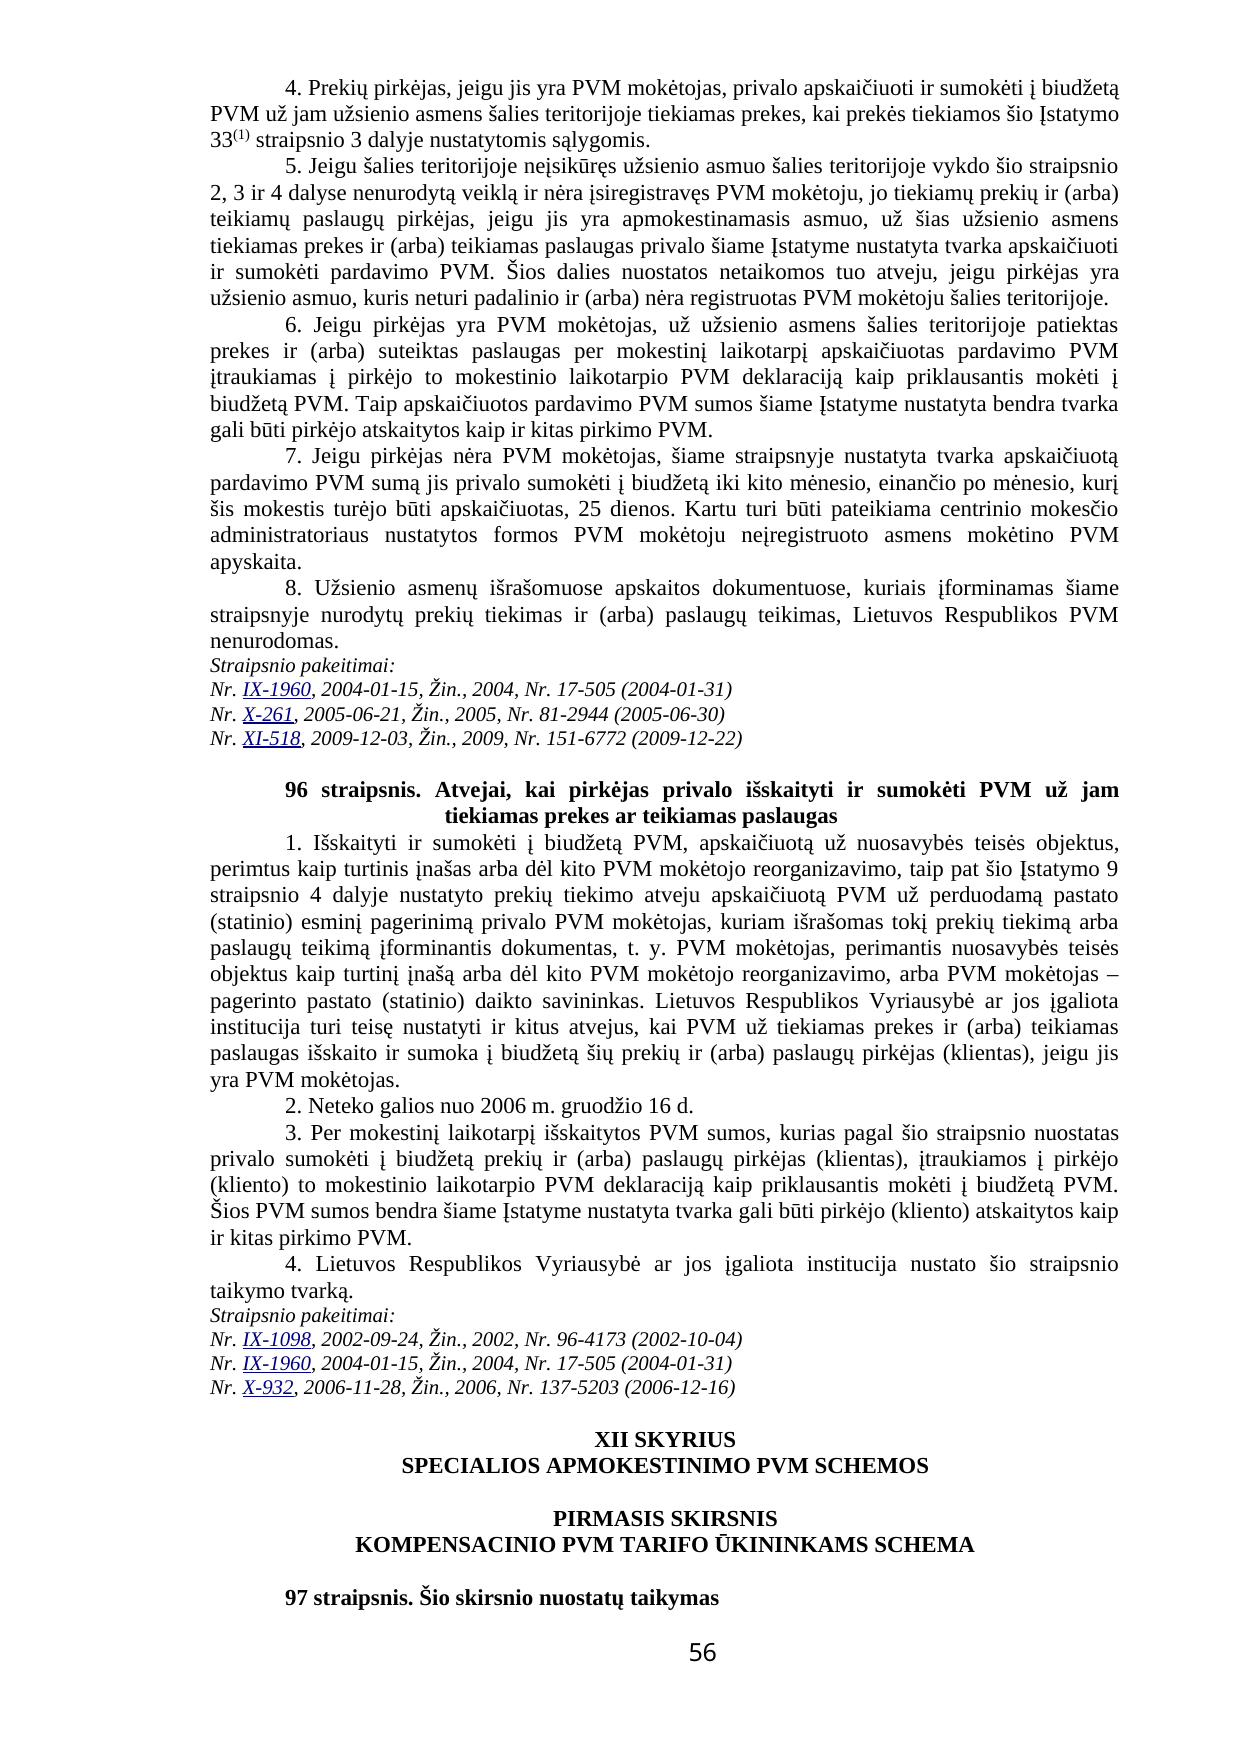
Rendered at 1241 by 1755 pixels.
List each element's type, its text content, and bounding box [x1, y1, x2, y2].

text SPECIALIOS APMOKESTINIMO PVM SCHEMOS [210, 1452, 1120, 1478]
text Nr. X-261, 2005-06-21, Žin., 2005, Nr. 81-2944 (2005-06-30) [210, 701, 1120, 726]
text PIRMASIS SKIRSNIS [210, 1505, 1120, 1531]
text Nr. XI-518, 2009-12-03, Žin., 2009, Nr. 151-6772 (2009-12-22) [210, 726, 1120, 749]
text 97 straipsnis. Šio skirsnio nuostatų taikymas [210, 1584, 1120, 1610]
text Nr. X-932, 2006-11-28, Žin., 2006, Nr. 137-5203 (2006-12-16) [210, 1375, 1120, 1399]
text 7. Jeigu pirkėjas nėra PVM mokėtojas, šiame straipsnyje nustatyta tvarka apskaičiuotą pardavimo PVM sumą jis privalo sumokėti į biudžetą iki kito mėnesio, einančio po mėnesio, kurį šis mokestis turėjo būti apskaičiuotas, 25 dienos. Kartu turi būti pateikiama centrinio mokesčio administratoriaus nustatytos formos PVM mokėtoju neįregistruoto asmens mokėtino PVM apyskaita. [210, 442, 1120, 574]
text 8. Užsienio asmenų išrašomuose apskaitos dokumentuose, kuriais įforminamas šiame straipsnyje nurodytų prekių tiekimas ir (arba) paslaugų teikimas, Lietuvos Respublikos PVM nenurodomas. [210, 574, 1120, 653]
text Nr. IX-1960, 2004-01-15, Žin., 2004, Nr. 17-505 (2004-01-31) [210, 1351, 1120, 1375]
text 5. Jeigu šalies teritorijoje neįsikūręs užsienio asmuo šalies teritorijoje vykdo šio straipsnio 2, 3 ir 4 dalyse nenurodytą veiklą ir nėra įsiregistravęs PVM mokėtoju, jo tiekiamų prekių ir (arba) teikiamų paslaugų pirkėjas, jeigu jis yra apmokestinamasis asmuo, už šias užsienio asmens tiekiamas prekes ir (arba) teikiamas paslaugas privalo šiame Įstatyme nustatyta tvarka apskaičiuoti ir sumokėti pardavimo PVM. Šios dalies nuostatos netaikomos tuo atveju, jeigu pirkėjas yra užsienio asmuo, kuris neturi padalinio ir (arba) nėra registruotas PVM mokėtoju šalies teritorijoje. [210, 153, 1120, 311]
text Nr. IX-1098, 2002-09-24, Žin., 2002, Nr. 96-4173 (2002-10-04) [210, 1327, 1120, 1351]
text XII SKYRIUS [210, 1426, 1120, 1452]
text Straipsnio pakeitimai: [210, 653, 1120, 677]
text 4. Lietuvos Respublikos Vyriausybė ar jos įgaliota institucija nustato šio straipsnio taikymo tvarką. [210, 1250, 1120, 1303]
text 3. Per mokestinį laikotarpį išskaitytos PVM sumos, kurias pagal šio straipsnio nuostatas privalo sumokėti į biudžetą prekių ir (arba) paslaugų pirkėjas (klientas), įtraukiamos į pirkėjo (kliento) to mokestinio laikotarpio PVM deklaraciją kaip priklausantis mokėti į biudžetą PVM. Šios PVM sumos bendra šiame Įstatyme nustatyta tvarka gali būti pirkėjo (kliento) atskaitytos kaip ir kitas pirkimo PVM. [210, 1118, 1120, 1250]
text KOMPENSACINIO PVM TARIFO ŪKININKAMS SCHEMA [210, 1531, 1120, 1557]
text Straipsnio pakeitimai: [210, 1303, 1120, 1327]
text 1. Išskaityti ir sumokėti į biudžetą PVM, apskaičiuotą už nuosavybės teisės objektus, perimtus kaip turtinis įnašas arba dėl kito PVM mokėtojo reorganizavimo, taip pat šio Įstatymo 9 straipsnio 4 dalyje nustatyto prekių tiekimo atveju apskaičiuotą PVM už perduodamą pastato (statinio) esminį pagerinimą privalo PVM mokėtojas, kuriam išrašomas tokį prekių tiekimą arba paslaugų teikimą įforminantis dokumentas, t. y. PVM mokėtojas, perimantis nuosavybės teisės objektus kaip turtinį įnašą arba dėl kito PVM mokėtojo reorganizavimo, arba PVM mokėtojas – pagerinto pastato (statinio) daikto savininkas. Lietuvos Respublikos Vyriausybė ar jos įgaliota institucija turi teisę nustatyti ir kitus atvejus, kai PVM už tiekiamas prekes ir (arba) teikiamas paslaugas išskaito ir sumoka į biudžetą šių prekių ir (arba) paslaugų pirkėjas (klientas), jeigu jis yra PVM mokėtojas. [210, 829, 1120, 1092]
text 6. Jeigu pirkėjas yra PVM mokėtojas, už užsienio asmens šalies teritorijoje patiektas prekes ir (arba) suteiktas paslaugas per mokestinį laikotarpį apskaičiuotas pardavimo PVM įtraukiamas į pirkėjo to mokestinio laikotarpio PVM deklaraciją kaip priklausantis mokėti į biudžetą PVM. Taip apskaičiuotos pardavimo PVM sumos šiame Įstatyme nustatyta bendra tvarka gali būti pirkėjo atskaitytos kaip ir kitas pirkimo PVM. [210, 311, 1120, 442]
text Nr. IX-1960, 2004-01-15, Žin., 2004, Nr. 17-505 (2004-01-31) [210, 677, 1120, 701]
text 2. Neteko galios nuo 2006 m. gruodžio 16 d. [210, 1092, 1120, 1118]
text 4. Prekių pirkėjas, jeigu jis yra PVM mokėtojas, privalo apskaičiuoti ir sumokėti į biudžetą PVM už jam užsienio asmens šalies teritorijoje tiekiamas prekes, kai prekės tiekiamos šio Įstatymo 33(1) straipsnio 3 dalyje nustatytomis sąlygomis. [210, 73, 1120, 153]
text 96 straipsnis. Atvejai, kai pirkėjas privalo išskaityti ir sumokėti PVM už jam tiekiamas prekes ar teikiamas paslaugas [285, 776, 1120, 829]
